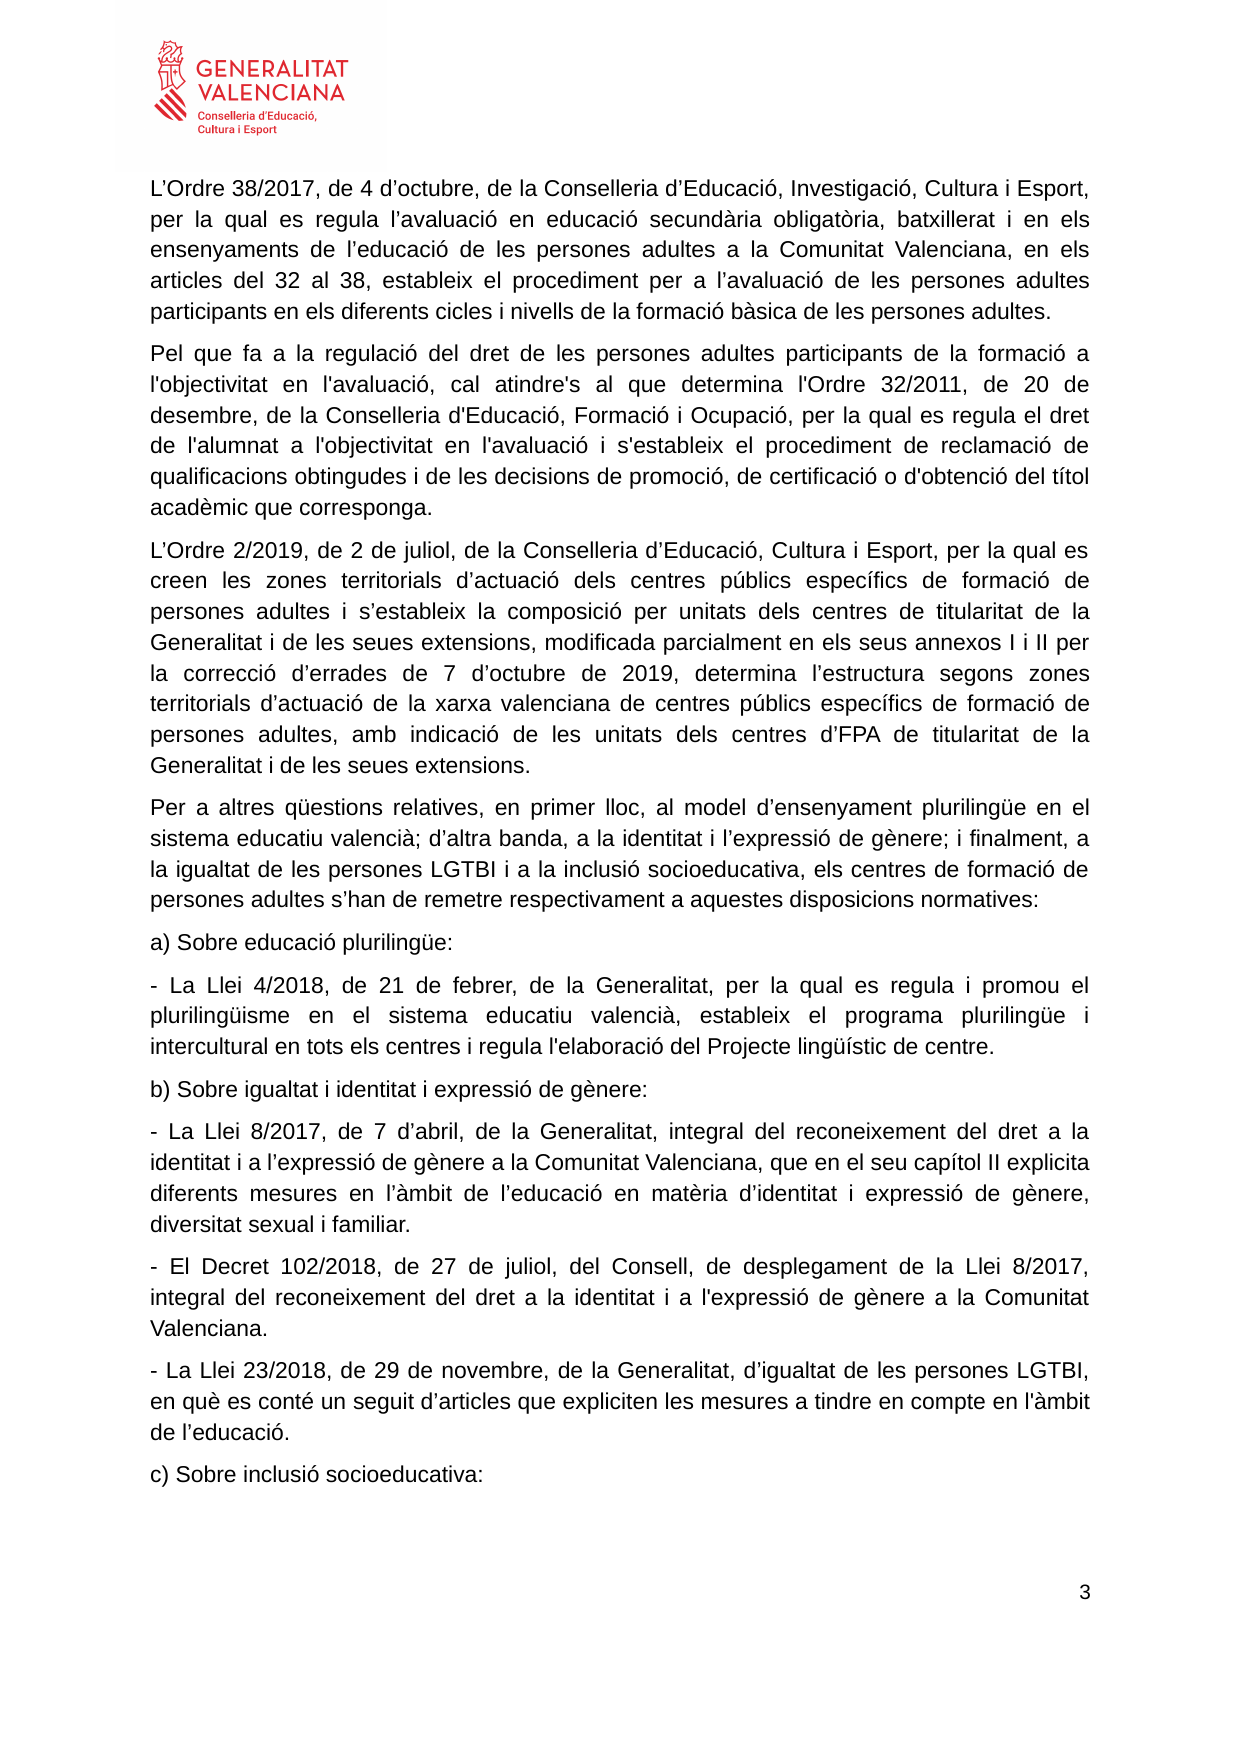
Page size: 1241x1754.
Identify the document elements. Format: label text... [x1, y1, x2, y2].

list - La Llei 23/2018, de 29 de novembre, de la Generalitat, d’igualtat de les persones LGTBI, en què es conté un seguit d’articles que expliciten les mesures a tindre en compte en l'àmbit de l’educació. [150, 1358, 1091, 1445]
text L’Ordre 2/2019, de 2 de juliol, de la Conselleria d’Educació, Cultura i Esport, per la qual es creen les zones territorials d’actuació dels centres públics específics de formació de persones adultes i s’estableix la composició per unitats dels centres de titularitat de la Generalitat i de les seues extensions, modificada parcialment en els seus annexos I i II per la correcció d’errades de 7 d’octubre de 2019, determina l’estructura segons zones territorials d’actuació de la xarxa valenciana de centres públics específics de formació de persones adultes, amb indicació de les unitats dels centres d’FPA de titularitat de la Generalitat i de les seues extensions. [150, 537, 1091, 778]
list - El Decret 102/2018, de 27 de juliol, del Consell, de desplegament de la Llei 8/2017, integral del reconeixement del dret a la identitat i a l'expressió de gènere a la Comunitat Valenciana. [150, 1254, 1091, 1341]
text - La Llei 4/2018, de 21 de febrer, de la Generalitat, per la qual es regula i promou el plurilingüisme en el sistema educatiu valencià, estableix el programa plurilingüe i intercultural en tots els centres i regula l'elaboració del Projecte lingüístic de centre. [150, 972, 1091, 1059]
text - La Llei 8/2017, de 7 d’abril, de la Generalitat, integral del reconeixement del dret a la identitat i a l’expressió de gènere a la Comunitat Valenciana, que en el seu capítol II explicita diferents mesures en l’àmbit de l’educació en matèria d’identitat i expressió de gènere, diversitat sexual i familiar. [150, 1119, 1091, 1237]
text Pel que fa a la regulació del dret de les persones adultes participants de la formació a l'objectivitat en l'avaluació, cal atindre's al que determina l'Ordre 32/2011, de 20 de desembre, de la Conselleria d'Educació, Formació i Ocupació, per la qual es regula el dret de l'alumnat a l'objectivitat en l'avaluació i s'estableix el procediment de reclamació de qualificacions obtingudes i de les decisions de promoció, de certificació o d'obtenció del títol acadèmic que corresponga. [150, 341, 1091, 520]
text Per a altres qüestions relatives, en primer lloc, al model d’ensenyament plurilingüe en el sistema educatiu valencià; d’altra banda, a la identitat i l’expressió de gènere; i finalment, a la igualtat de les persones LGTBI i a la inclusió socioeducativa, els centres de formació de persones adultes s’han de remetre respectivament a aquestes disposicions normatives: [150, 795, 1091, 913]
text L’Ordre 38/2017, de 4 d’octubre, de la Conselleria d’Educació, Investigació, Cultura i Esport, per la qual es regula l’avaluació en educació secundària obligatòria, batxillerat i en els ensenyaments de l’educació de les persones adultes a la Comunitat Valenciana, en els articles del 32 al 38, estableix el procediment per a l’avaluació de les persones adultes participants en els diferents cicles i nivells de la formació bàsica de les persones adultes. [150, 176, 1091, 324]
text c) Sobre inclusió socioeducativa: [150, 1462, 1091, 1488]
text a) Sobre educació plurilingüe: [150, 930, 1091, 955]
picture [114, 0, 388, 172]
text b) Sobre igualtat i identitat i expressió de gènere: [150, 1076, 1091, 1102]
